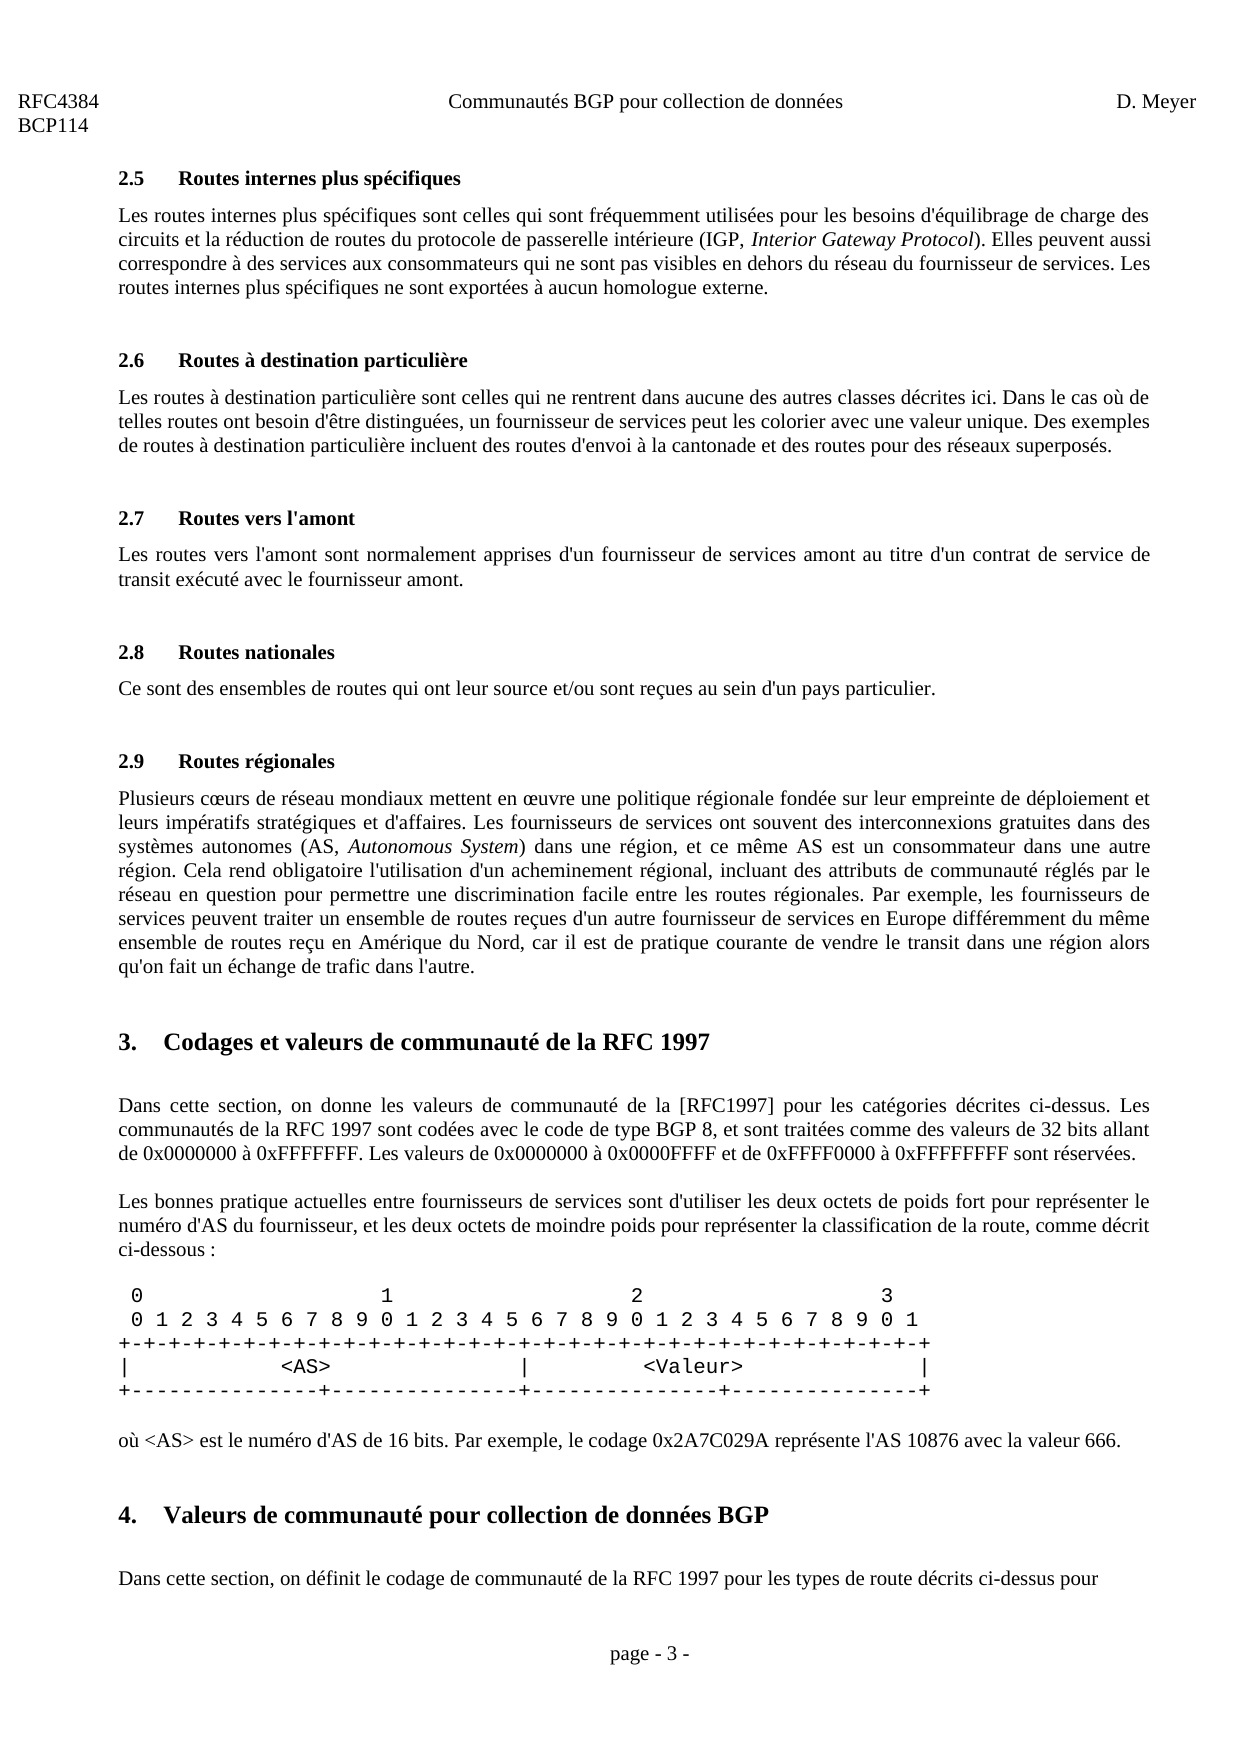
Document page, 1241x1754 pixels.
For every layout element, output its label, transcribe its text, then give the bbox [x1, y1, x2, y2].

subtitle 2.6 Routes à destination particulière [118, 348, 1152, 372]
subtitle 4. Valeurs de communauté pour collection de données BGP [118, 1501, 1152, 1529]
text Les routes vers l'amont sont normalement apprises d'un fournisseur de services amont au titre d'un contrat de service de transit exécuté avec le fournisseur amont. [118, 542, 1152, 591]
text Les bonnes pratique actuelles entre fournisseurs de services sont d'utiliser les deux octets de poids fort pour représenter le numéro d'AS du fournisseur, et les deux octets de moindre poids pour représenter la classification de la route, comme décrit ci-dessous : [118, 1189, 1152, 1261]
subtitle 2.8 Routes nationales [118, 639, 1152, 664]
text où <AS> est le numéro d'AS de 16 bits. Par exemple, le codage 0x2A7C029A représente l'AS 10876 avec la valeur 666. [118, 1427, 1152, 1452]
text Dans cette section, on donne les valeurs de communauté de la [RFC1997] pour les catégories décrites ci-dessus. Les communautés de la RFC 1997 sont codées avec le code de type BGP 8, et sont traitées comme des valeurs de 32 bits allant de 0x0000000 à 0xFFFFFFF. Les valeurs de 0x0000000 à 0x0000FFFF et de 0xFFFF0000 à 0xFFFFFFFF sont réservées. [118, 1093, 1152, 1165]
subtitle 2.5 Routes internes plus spécifiques [118, 166, 1152, 190]
text Ce sont des ensembles de routes qui ont leur source et/ou sont reçues au sein d'un pays particulier. [118, 676, 1152, 700]
subtitle 2.7 Routes vers l'amont [118, 506, 1152, 530]
subtitle 2.9 Routes régionales [118, 749, 1152, 773]
text +-+-+-+-+-+-+-+-+-+-+-+-+-+-+-+-+-+-+-+-+-+-+-+-+-+-+-+-+-+-+-+-+ [118, 1332, 1152, 1356]
text Les routes à destination particulière sont celles qui ne rentrent dans aucune des autres classes décrites ici. Dans le cas où de telles routes ont besoin d'être distinguées, un fournisseur de services peut les colorier avec une valeur unique. Des exemples de routes à destination particulière incluent des routes d'envoi à la cantonade et des routes pour des réseaux superposés. [118, 384, 1152, 457]
text Plusieurs cœurs de réseau mondiaux mettent en œuvre une politique régionale fondée sur leur empreinte de déploiement et leurs impératifs stratégiques et d'affaires. Les fournisseurs de services ont souvent des interconnexions gratuites dans des systèmes autonomes (AS, Autonomous System) dans une région, et ce même AS est un consommateur dans une autre région. Cela rend obligatoire l'utilisation d'un acheminement régional, incluant des attributs de communauté réglés par le réseau en question pour permettre une discrimination facile entre les routes régionales. Par exemple, les fournisseurs de services peuvent traiter un ensemble de routes reçues d'un autre fournisseur de services en Europe différemment du même ensemble de routes reçu en Amérique du Nord, car il est de pratique courante de vendre le transit dans une région alors qu'on fait un échange de trafic dans l'autre. [118, 786, 1152, 978]
text 0 1 2 3 4 5 6 7 8 9 0 1 2 3 4 5 6 7 8 9 0 1 2 3 4 5 6 7 8 9 0 1 [118, 1309, 1152, 1332]
text +---------------+---------------+---------------+---------------+ [118, 1380, 1152, 1403]
text Les routes internes plus spécifiques sont celles qui sont fréquemment utilisées pour les besoins d'équilibrage de charge des circuits et la réduction de routes du protocole de passerelle intérieure (IGP, Interior Gateway Protocol). Elles peuvent aussi correspondre à des services aux consommateurs qui ne sont pas visibles en dehors du réseau du fournisseur de services. Les routes internes plus spécifiques ne sont exportées à aucun homologue externe. [118, 203, 1152, 299]
text | <AS> | <Valeur> | [118, 1356, 1152, 1380]
text 0 1 2 3 [118, 1285, 1152, 1309]
text Dans cette section, on définit le codage de communauté de la RFC 1997 pour les types de route décrits ci-dessus pour [118, 1566, 1152, 1590]
subtitle 3. Codages et valeurs de communauté de la RFC 1997 [118, 1027, 1152, 1056]
